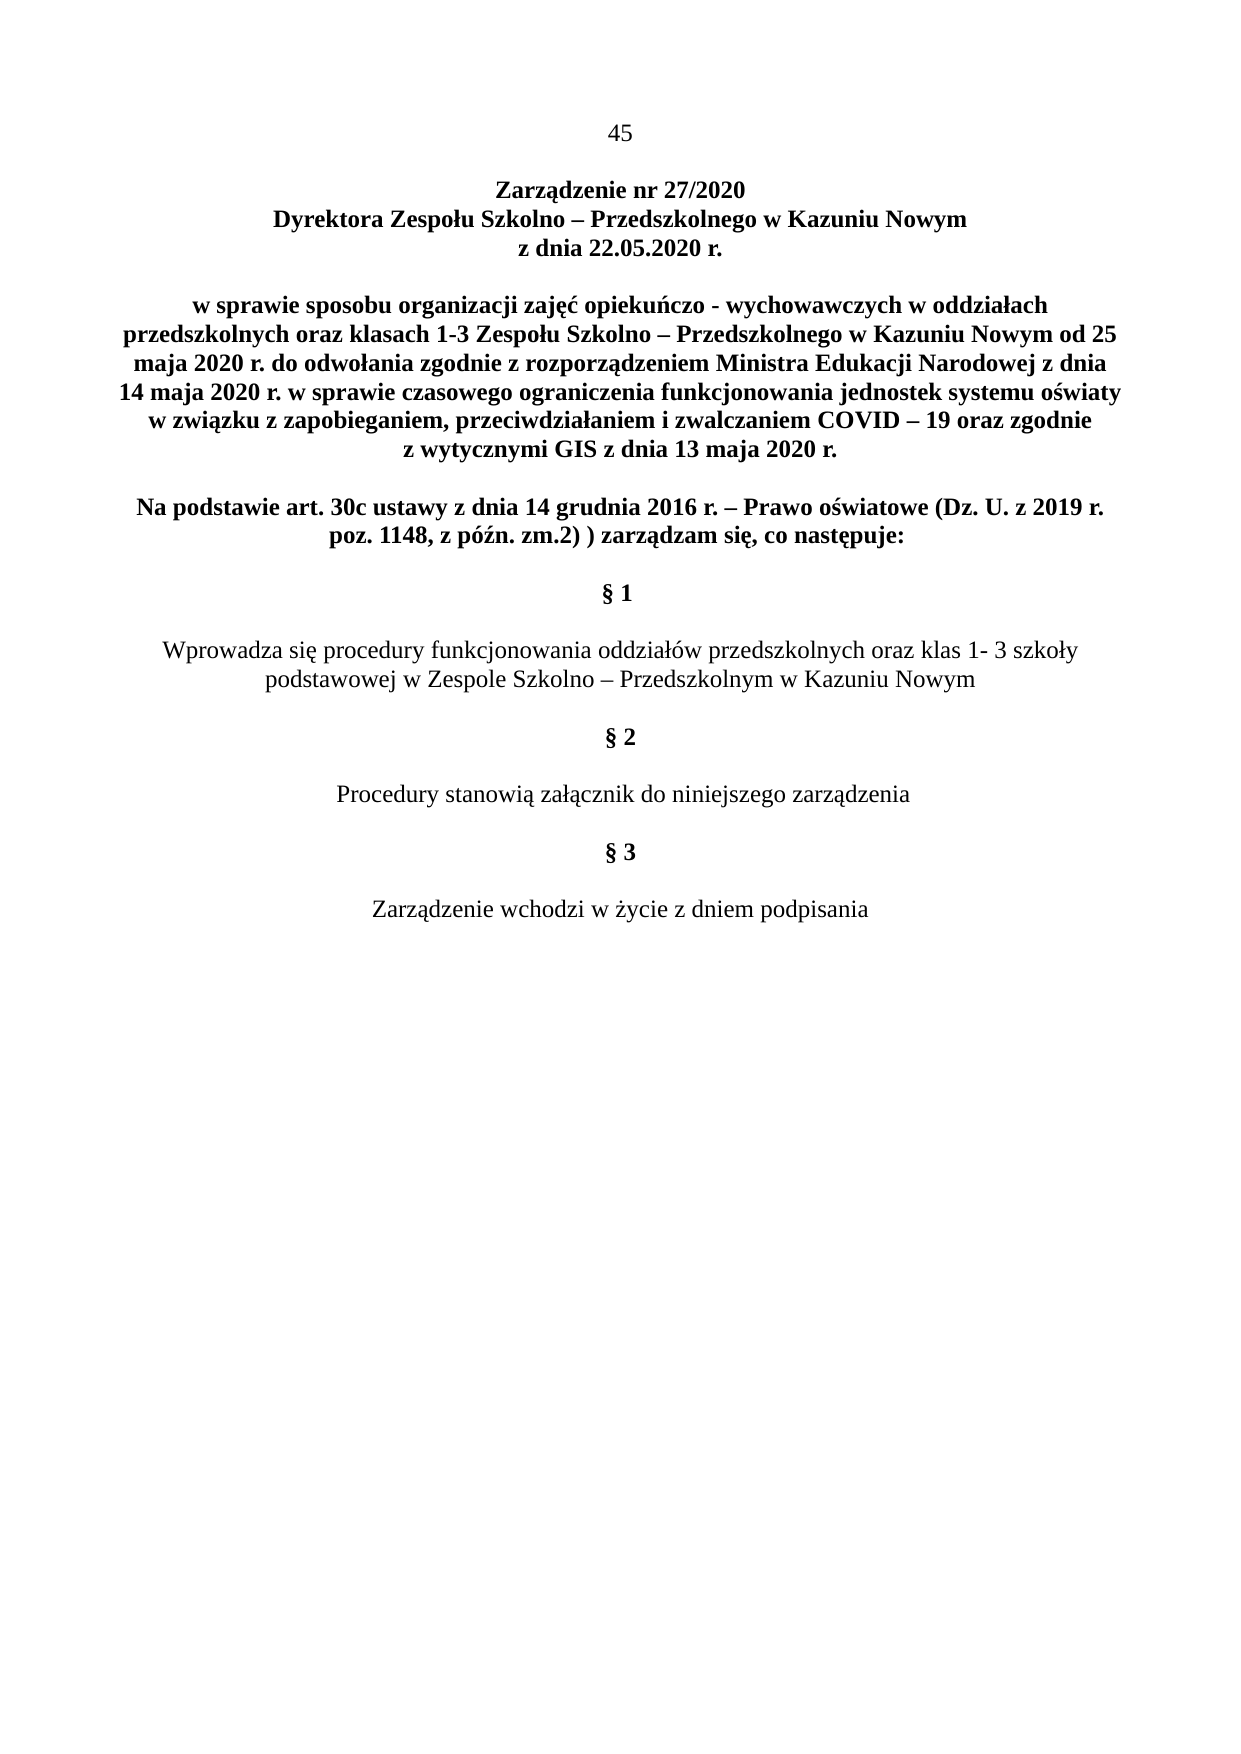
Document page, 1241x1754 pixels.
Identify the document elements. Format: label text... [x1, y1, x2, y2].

text z dnia 22.05.2020 r. [118, 233, 1122, 262]
text Procedury stanowią załącznik do niniejszego zarządzenia [118, 779, 1122, 808]
text Zarządzenie wchodzi w życie z dniem podpisania [118, 894, 1122, 923]
text § 1 [118, 578, 1122, 607]
text § 2 [118, 722, 1122, 751]
text Wprowadza się procedury funkcjonowania oddziałów przedszkolnych oraz klas 1- 3 szkoły podstawowej w Zespole Szkolno – Przedszkolnym w Kazuniu Nowym [118, 636, 1122, 693]
text Dyrektora Zespołu Szkolno – Przedszkolnego w Kazuniu Nowym [118, 204, 1122, 233]
text Na podstawie art. 30c ustawy z dnia 14 grudnia 2016 r. – Prawo oświatowe (Dz. U. z 2019 r. poz. 1148, z późn. zm.2) ) zarządzam się, co następuje: [118, 492, 1122, 549]
text w sprawie sposobu organizacji zajęć opiekuńczo - wychowawczych w oddziałach przedszkolnych oraz klasach 1-3 Zespołu Szkolno – Przedszkolnego w Kazuniu Nowym od 25 maja 2020 r. do odwołania zgodnie z rozporządzeniem Ministra Edukacji Narodowej z dnia 14 maja 2020 r. w sprawie czasowego ograniczenia funkcjonowania jednostek systemu oświaty w związku z zapobieganiem, przeciwdziałaniem i zwalczaniem COVID – 19 oraz zgodnie z wytycznymi GIS z dnia 13 maja 2020 r. [118, 291, 1122, 463]
text 45 [118, 118, 1122, 147]
text Zarządzenie nr 27/2020 [118, 176, 1122, 204]
text § 3 [118, 837, 1122, 866]
